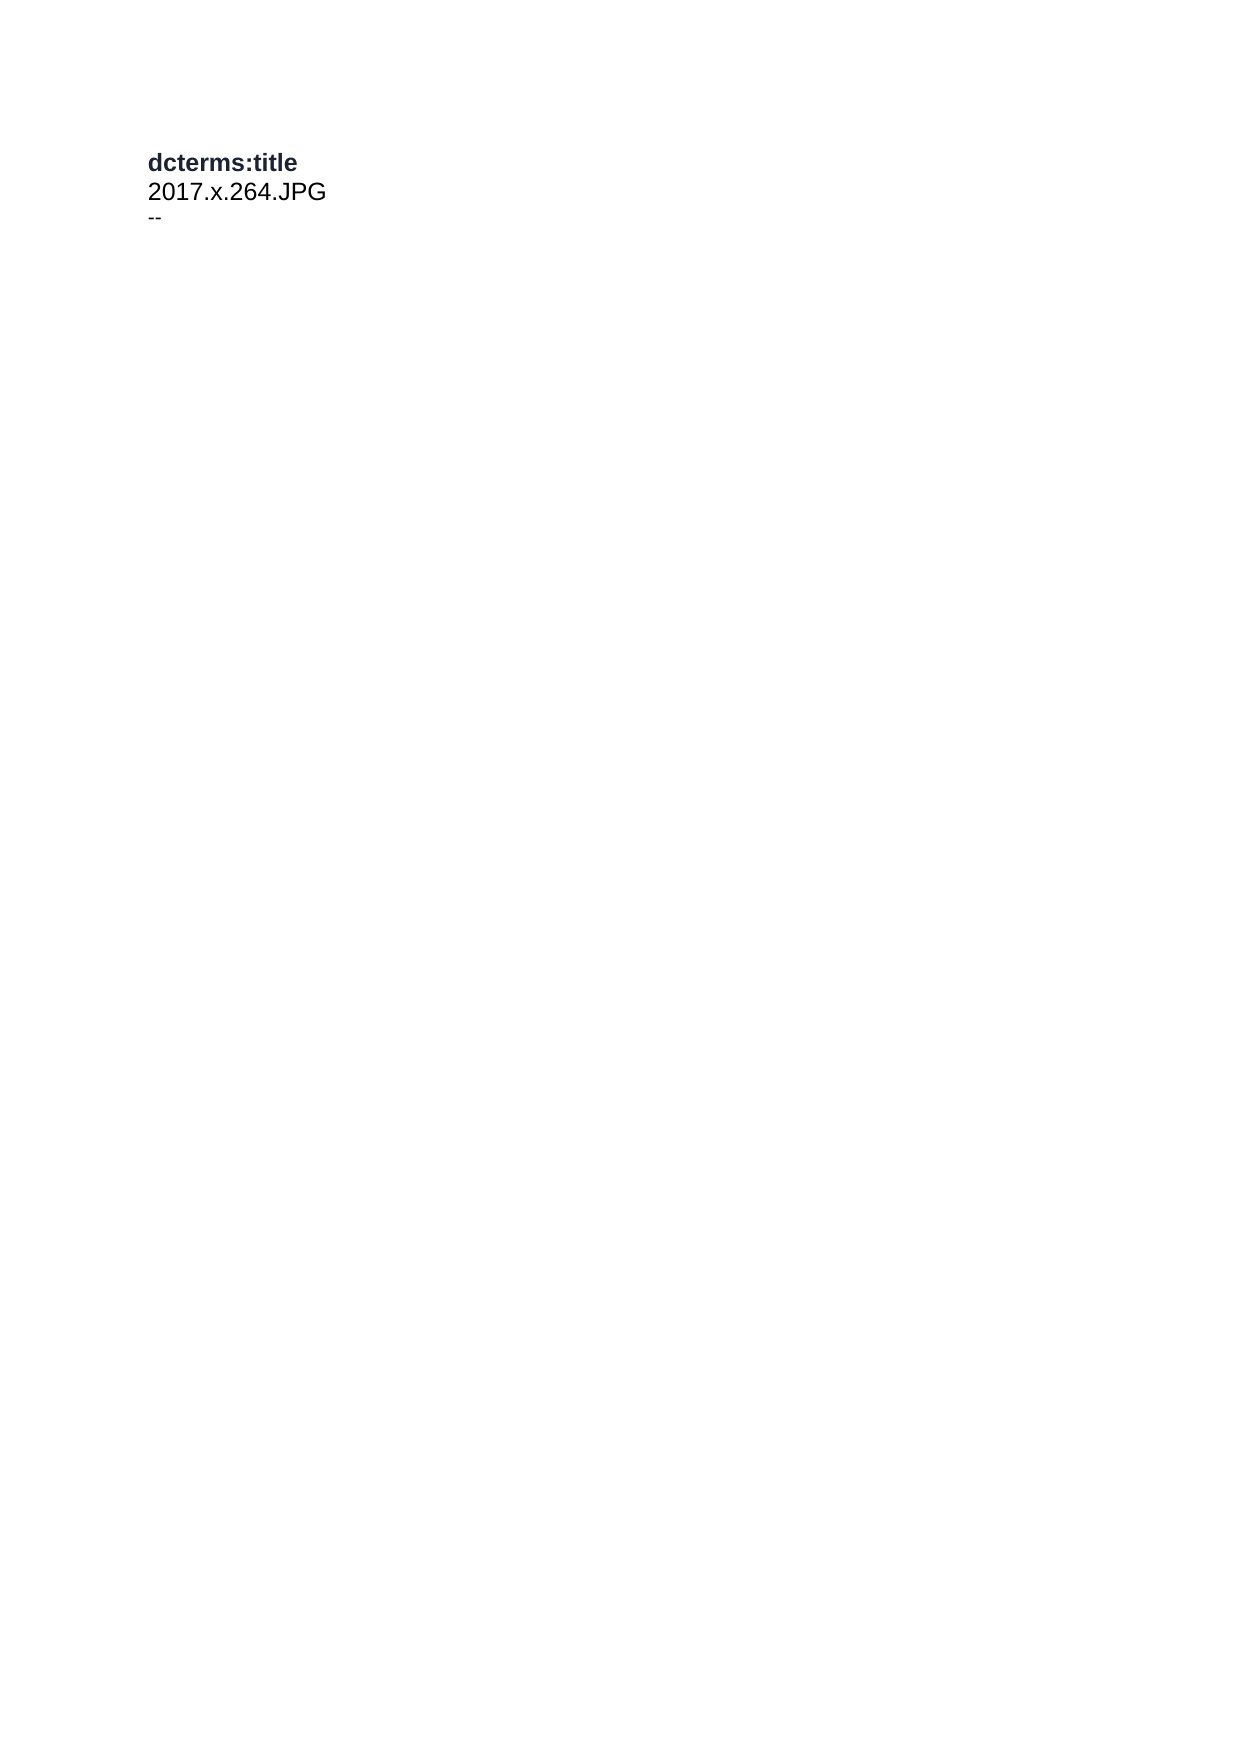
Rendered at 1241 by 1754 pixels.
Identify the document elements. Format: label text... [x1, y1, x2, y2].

text -- [148, 205, 1092, 229]
text dcterms:title [148, 148, 1092, 176]
text 2017.x.264.JPG [148, 176, 1092, 205]
